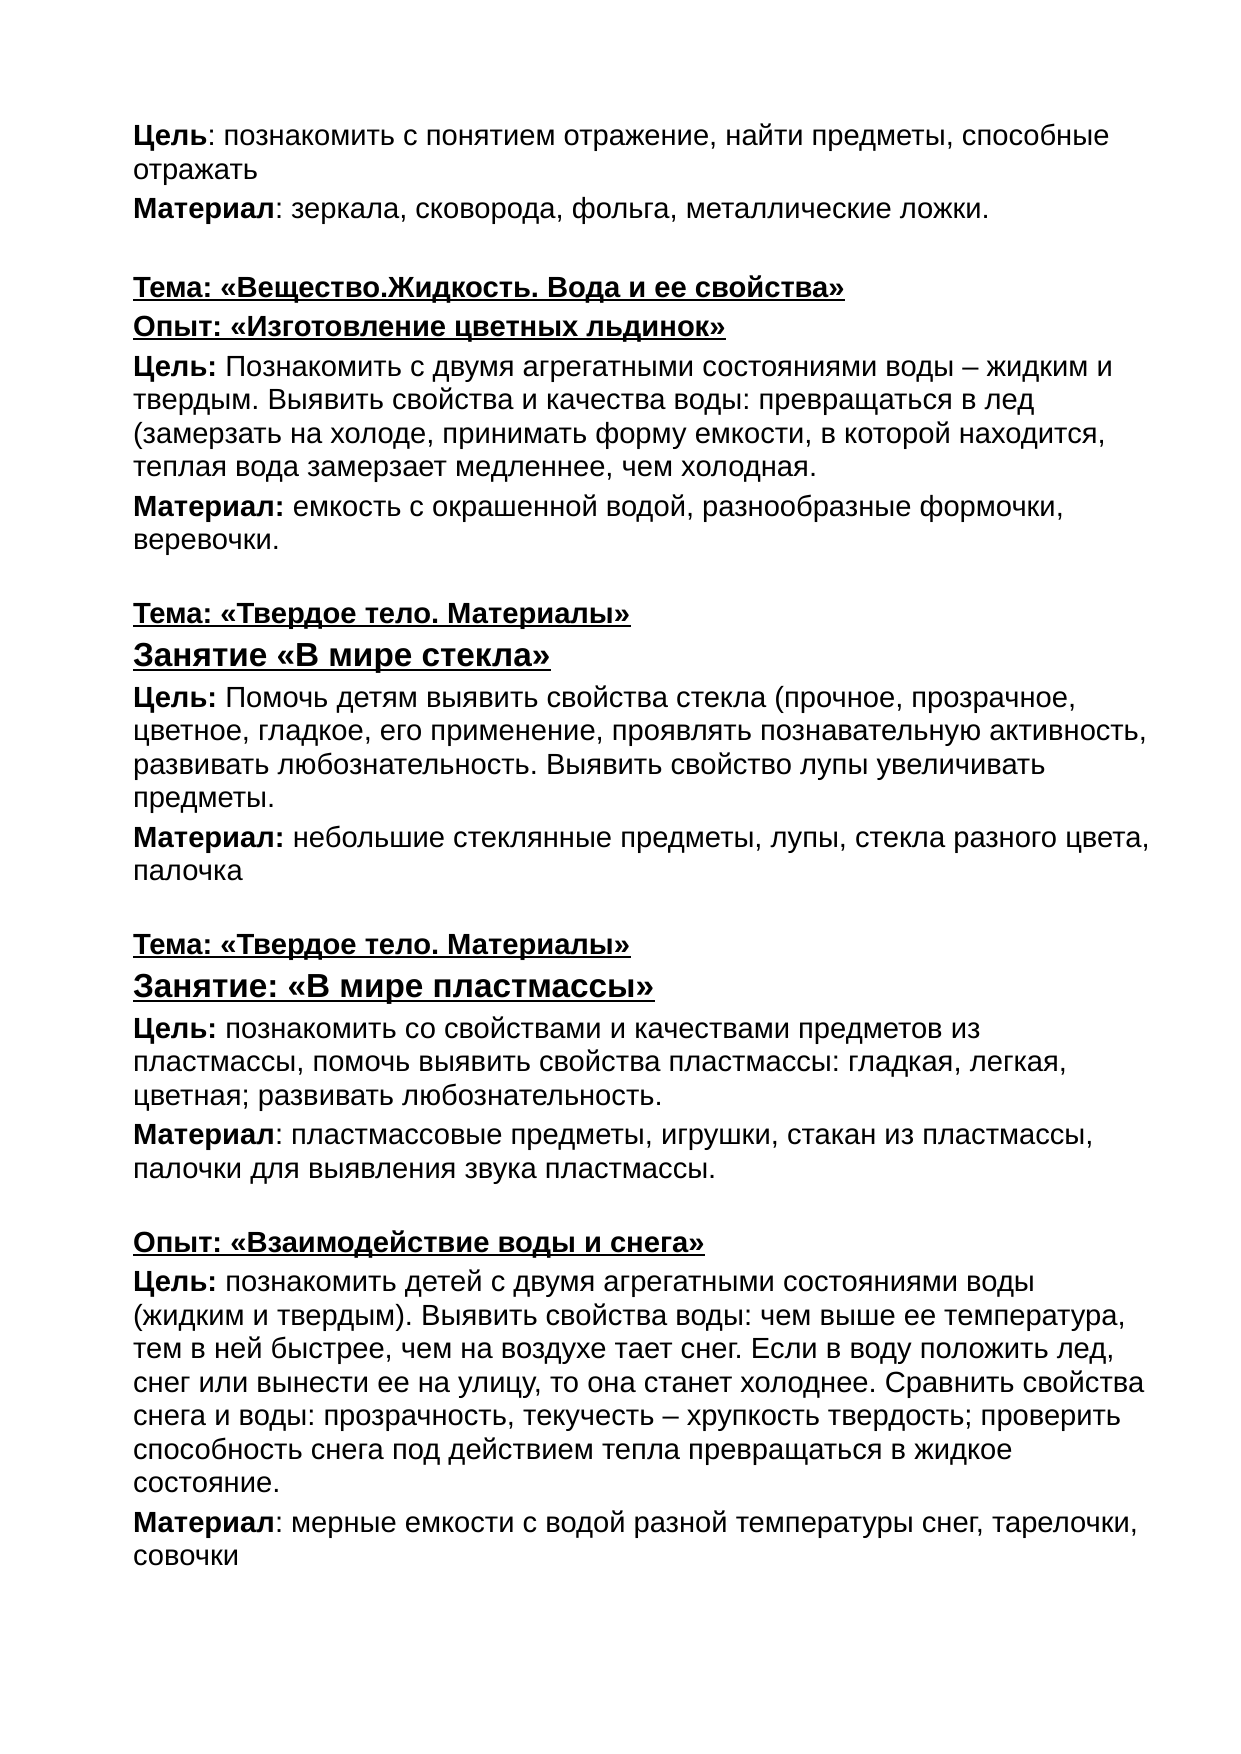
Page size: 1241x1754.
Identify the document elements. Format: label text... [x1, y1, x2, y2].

text Цель: познакомить с понятием отражение, найти предметы, способные отражать [133, 118, 1152, 185]
text Материал: пластмассовые предметы, игрушки, стакан из пластмассы, палочки для выявления звука пластмассы. [133, 1117, 1152, 1184]
text Материал: емкость с окрашенной водой, разнообразные формочки, веревочки. [133, 488, 1152, 556]
text Цель: Помочь детям выявить свойства стекла (прочное, прозрачное, цветное, гладкое, его применение, проявлять познавательную активность, развивать любознательность. Выявить свойство лупы увеличивать предметы. [133, 680, 1152, 814]
text Материал: небольшие стеклянные предметы, лупы, стекла разного цвета, палочка [133, 820, 1152, 887]
text Занятие: «В мире пластмассы» [133, 967, 1152, 1005]
text Тема: «Твердое тело. Материалы» [133, 927, 1152, 961]
text Цель: Познакомить с двумя агрегатными состояниями воды – жидким и твердым. Выявить свойства и качества воды: превращаться в лед (замерзать на холоде, принимать форму емкости, в которой находится, теплая вода замерзает медленнее, чем холодная. [133, 348, 1152, 483]
text Цель: познакомить детей с двумя агрегатными состояниями воды (жидким и твердым). Выявить свойства воды: чем выше ее температура, тем в ней быстрее, чем на воздухе тает снег. Если в воду положить лед, снег или вынести ее на улицу, то она станет холоднее. Сравнить свойства снега и воды: прозрачность, текучесть – хрупкость твердость; проверить способность снега под действием тепла превращаться в жидкое состояние. [133, 1264, 1152, 1499]
text Опыт: «Взаимодействие воды и снега» [133, 1225, 1152, 1258]
text Тема: «Твердое тело. Материалы» [133, 596, 1152, 629]
text Тема: «Вещество.Жидкость. Вода и ее свойства» [133, 270, 1152, 303]
text Опыт: «Изготовление цветных льдинок» [133, 309, 1152, 343]
text Материал: зеркала, сковорода, фольга, металлические ложки. [133, 191, 1152, 224]
text Материал: мерные емкости с водой разной температуры снег, тарелочки, совочки [133, 1505, 1152, 1572]
text Занятие «В мире стекла» [133, 635, 1152, 674]
text Цель: познакомить со свойствами и качествами предметов из пластмассы, помочь выявить свойства пластмассы: гладкая, легкая, цветная; развивать любознательность. [133, 1011, 1152, 1111]
